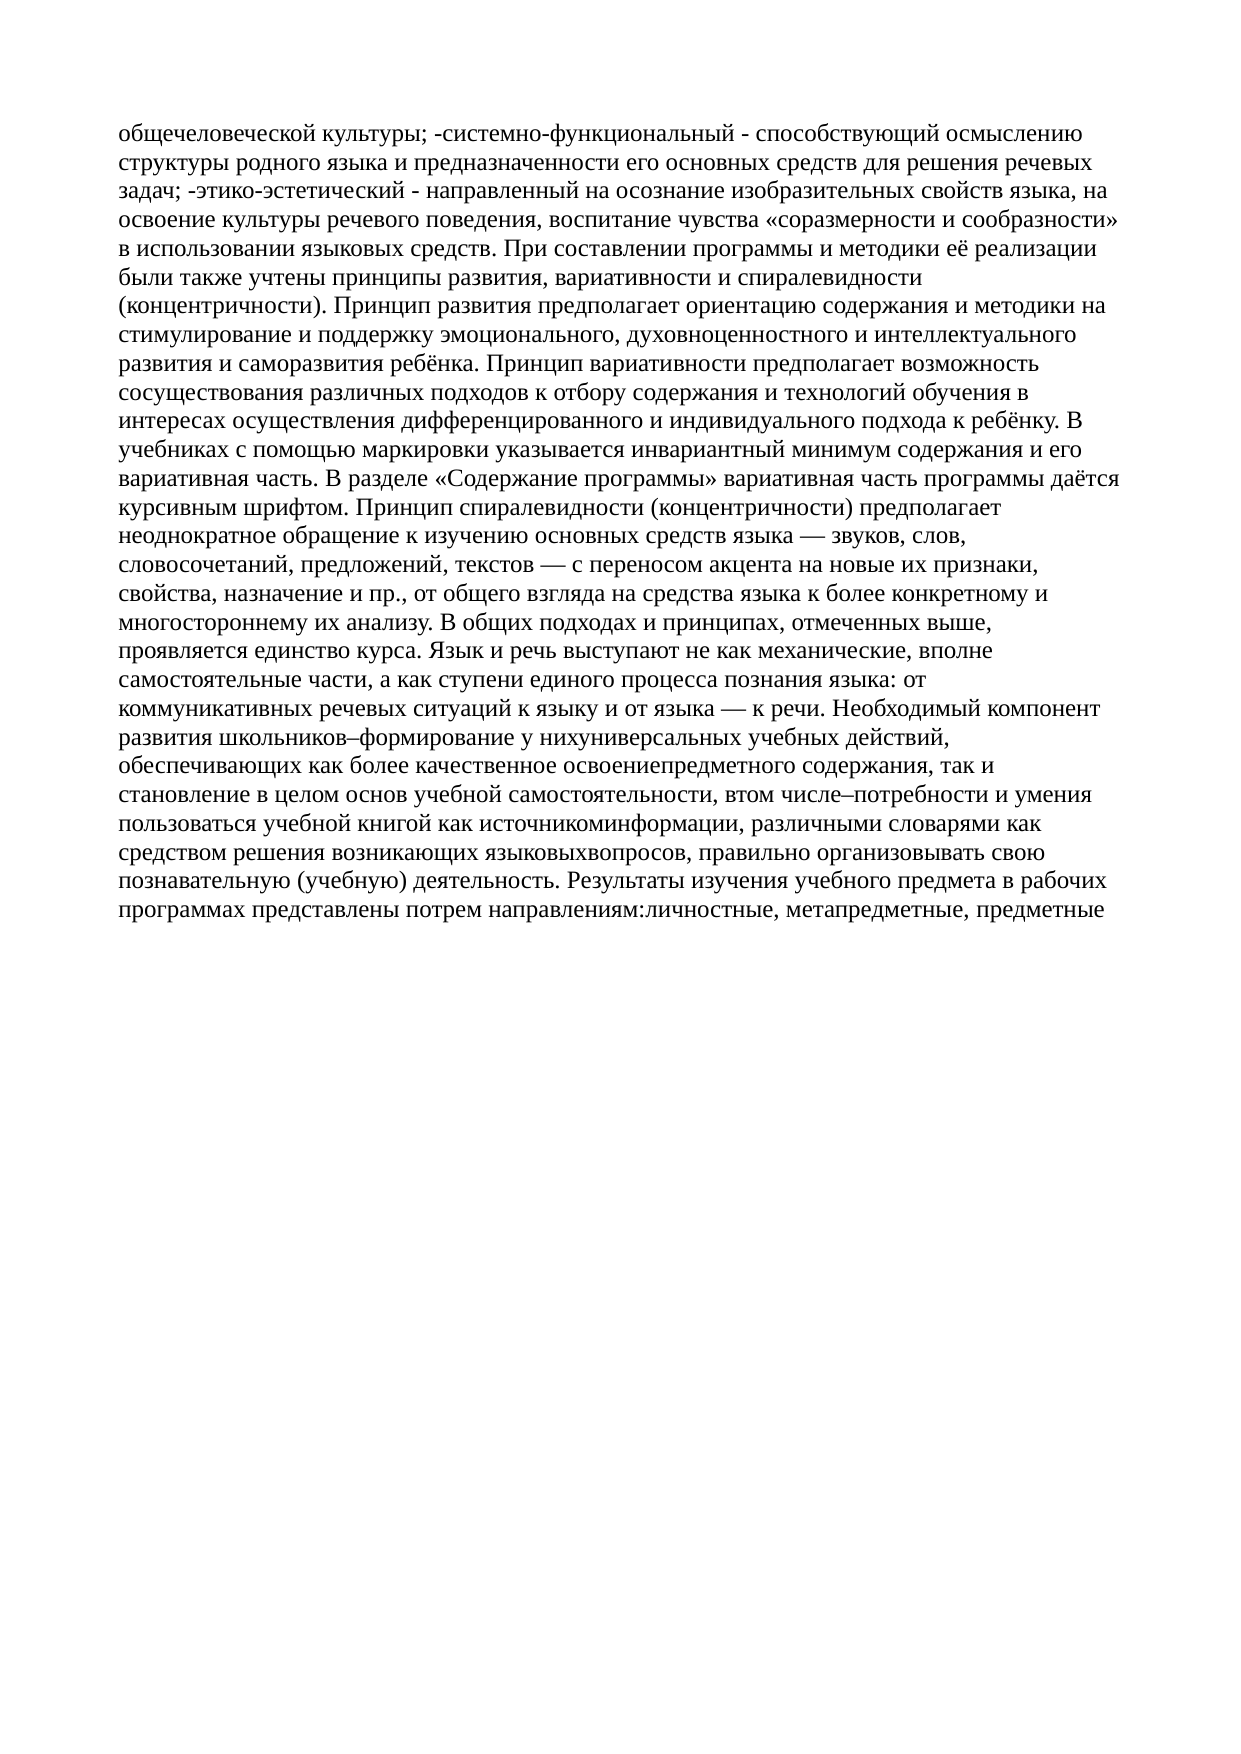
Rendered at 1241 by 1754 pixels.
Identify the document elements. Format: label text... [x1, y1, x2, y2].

text общечеловеческой культуры; -системно-функциональный - способствующий осмыслению структуры родного языка и предназначенности его основных средств для решения речевых задач; -этико-эстетический - направленный на осознание изобразительных свойств языка, на освоение культуры речевого поведения, воспитание чувства «соразмерности и сообразности» в использовании языковых средств. При составлении программы и методики её реализации были также учтены принципы развития, вариативности и спиралевидности (концентричности). Принцип развития предполагает ориентацию содержания и методики на стимулирование и поддержку эмоционального, духовноценностного и интеллектуального развития и саморазвития ребёнка. Принцип вариативности предполагает возможность сосуществования различных подходов к отбору содержания и технологий обучения в интересах осуществления дифференцированного и индивидуального подхода к ребёнку. В учебниках с помощью маркировки указывается инвариантный минимум содержания и его вариативная часть. В разделе «Содержание программы» вариативная часть программы даётся курсивным шрифтом. Принцип спиралевидности (концентричности) предполагает неоднократное обращение к изучению основных средств языка — звуков, слов, словосочетаний, предложений, текстов — с переносом акцента на новые их признаки, свойства, назначение и пр., от общего взгляда на средства языка к более конкретному и многостороннему их анализу. В общих подходах и принципах, отмеченных выше, проявляется единство курса. Язык и речь выступают не как механические, вполне самостоятельные части, а как ступени единого процесса познания языка: от коммуникативных речевых ситуаций к языку и от языка — к речи. Необходимый компонент развития школьников–формирование у нихуниверсальных учебных действий, обеспечивающих как более качественное освоениепредметного содержания, так и становление в целом основ учебной самостоятельности, втом числе–потребности и умения пользоваться учебной книгой как источникоминформации, различными словарями как средством решения возникающих языковыхвопросов, правильно организовывать свою познавательную (учебную) деятельность. Результаты изучения учебного предмета в рабочих программах представлены потрем направлениям:личностные, метапредметные, предметные [118, 118, 1122, 923]
